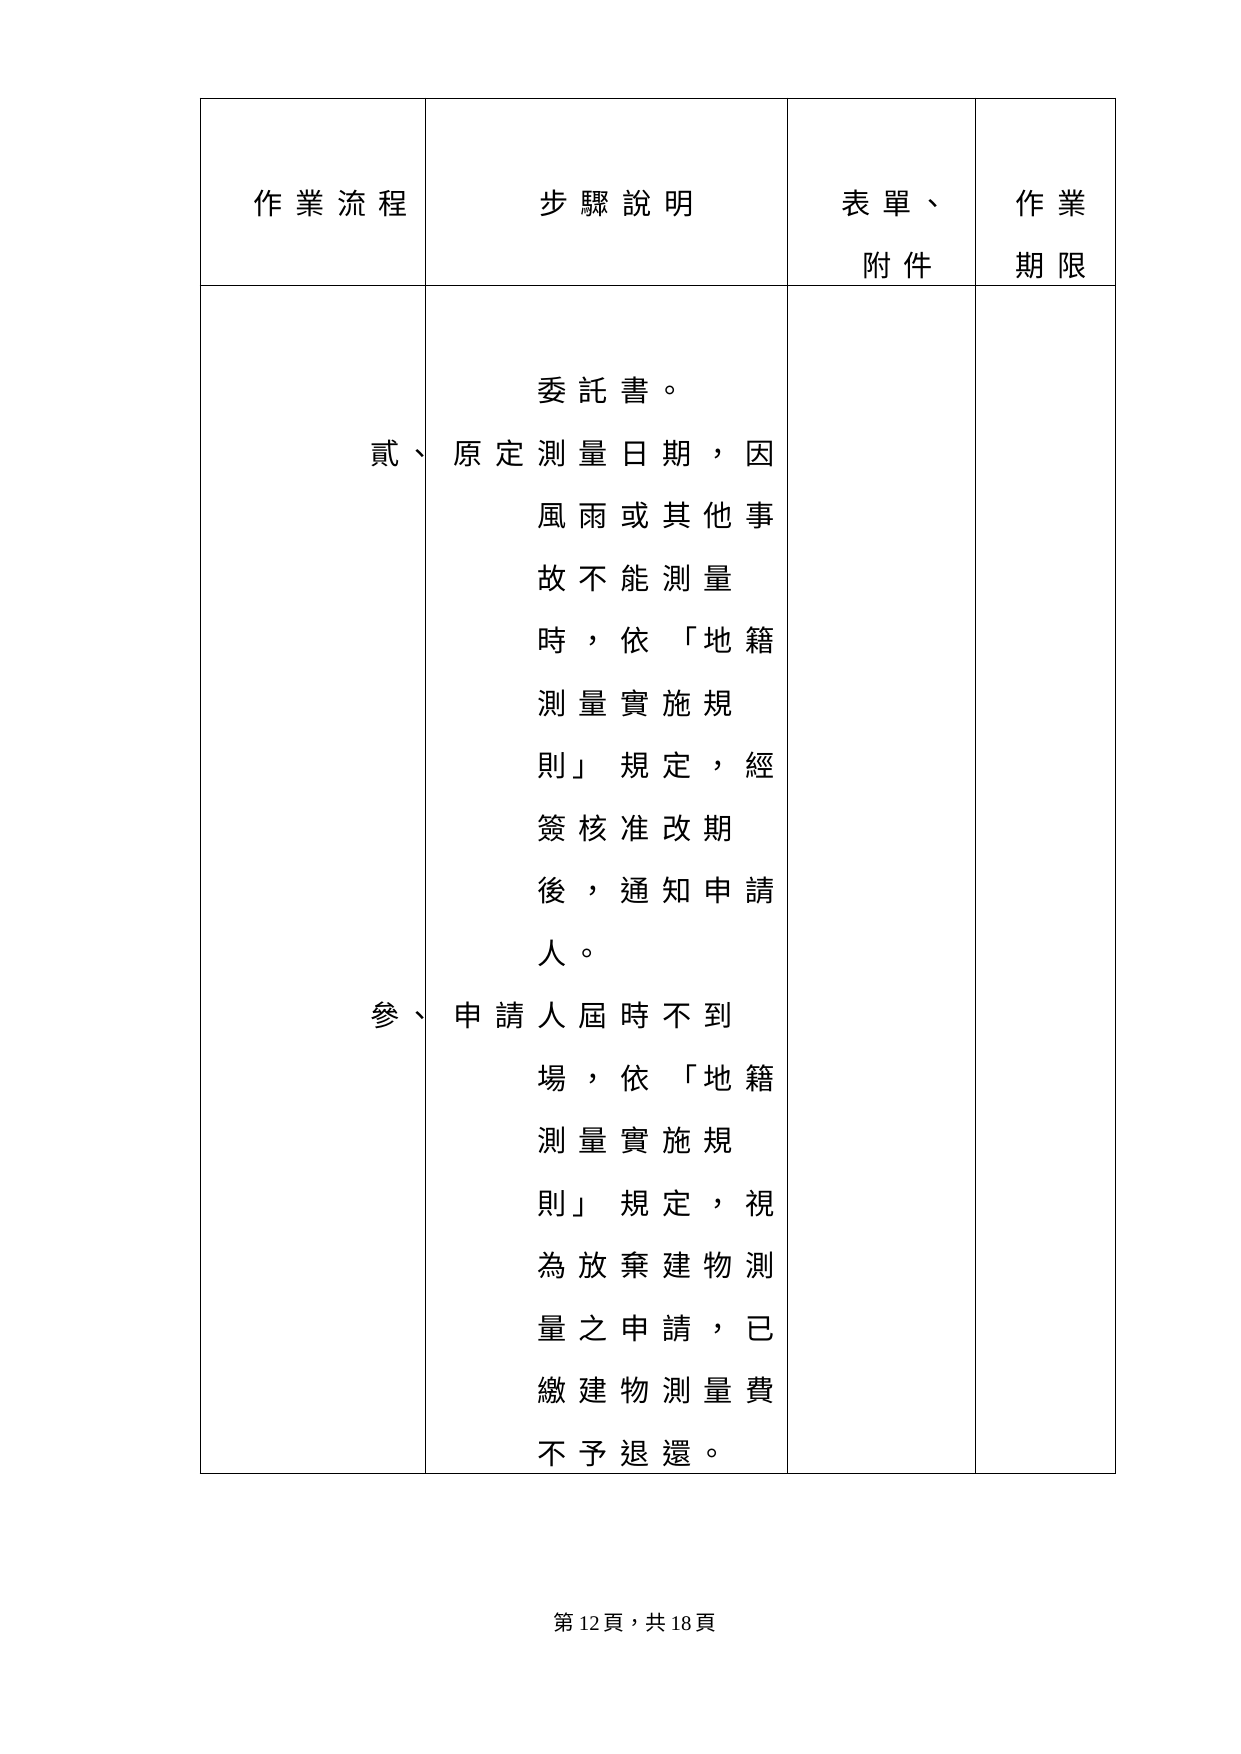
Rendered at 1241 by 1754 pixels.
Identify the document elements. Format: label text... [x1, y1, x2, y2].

table_cell 實施測量時，應依測量日期、時間及會同地點到場，依「地籍測量實施規則」規定依「地籍測量實施規則」規定先核對申請人、關係人之身分。若申請人或代理人因故無法到場，得委託他人代理，但應檢附委託書。 原定測量日期，因風雨或其他事故不能測量時，依「地籍測量實施規則」規定，經簽核准改期後，通知申請人。 申請人屆時不到場，依「地籍測量實施規則」規定，視為放棄建物測量之申請，已繳建物測量費不予退還。 [426, 286, 787, 1472]
table_cell 5.1實地複丈 [201, 286, 425, 1472]
table_cell [788, 286, 975, 1472]
table_header 作業期限 [976, 99, 1115, 285]
table_header 作業流程 [201, 99, 425, 285]
table_header 表單、附件 [788, 99, 975, 285]
table_header 步驟說明 [426, 99, 787, 285]
table_cell [976, 286, 1115, 1472]
